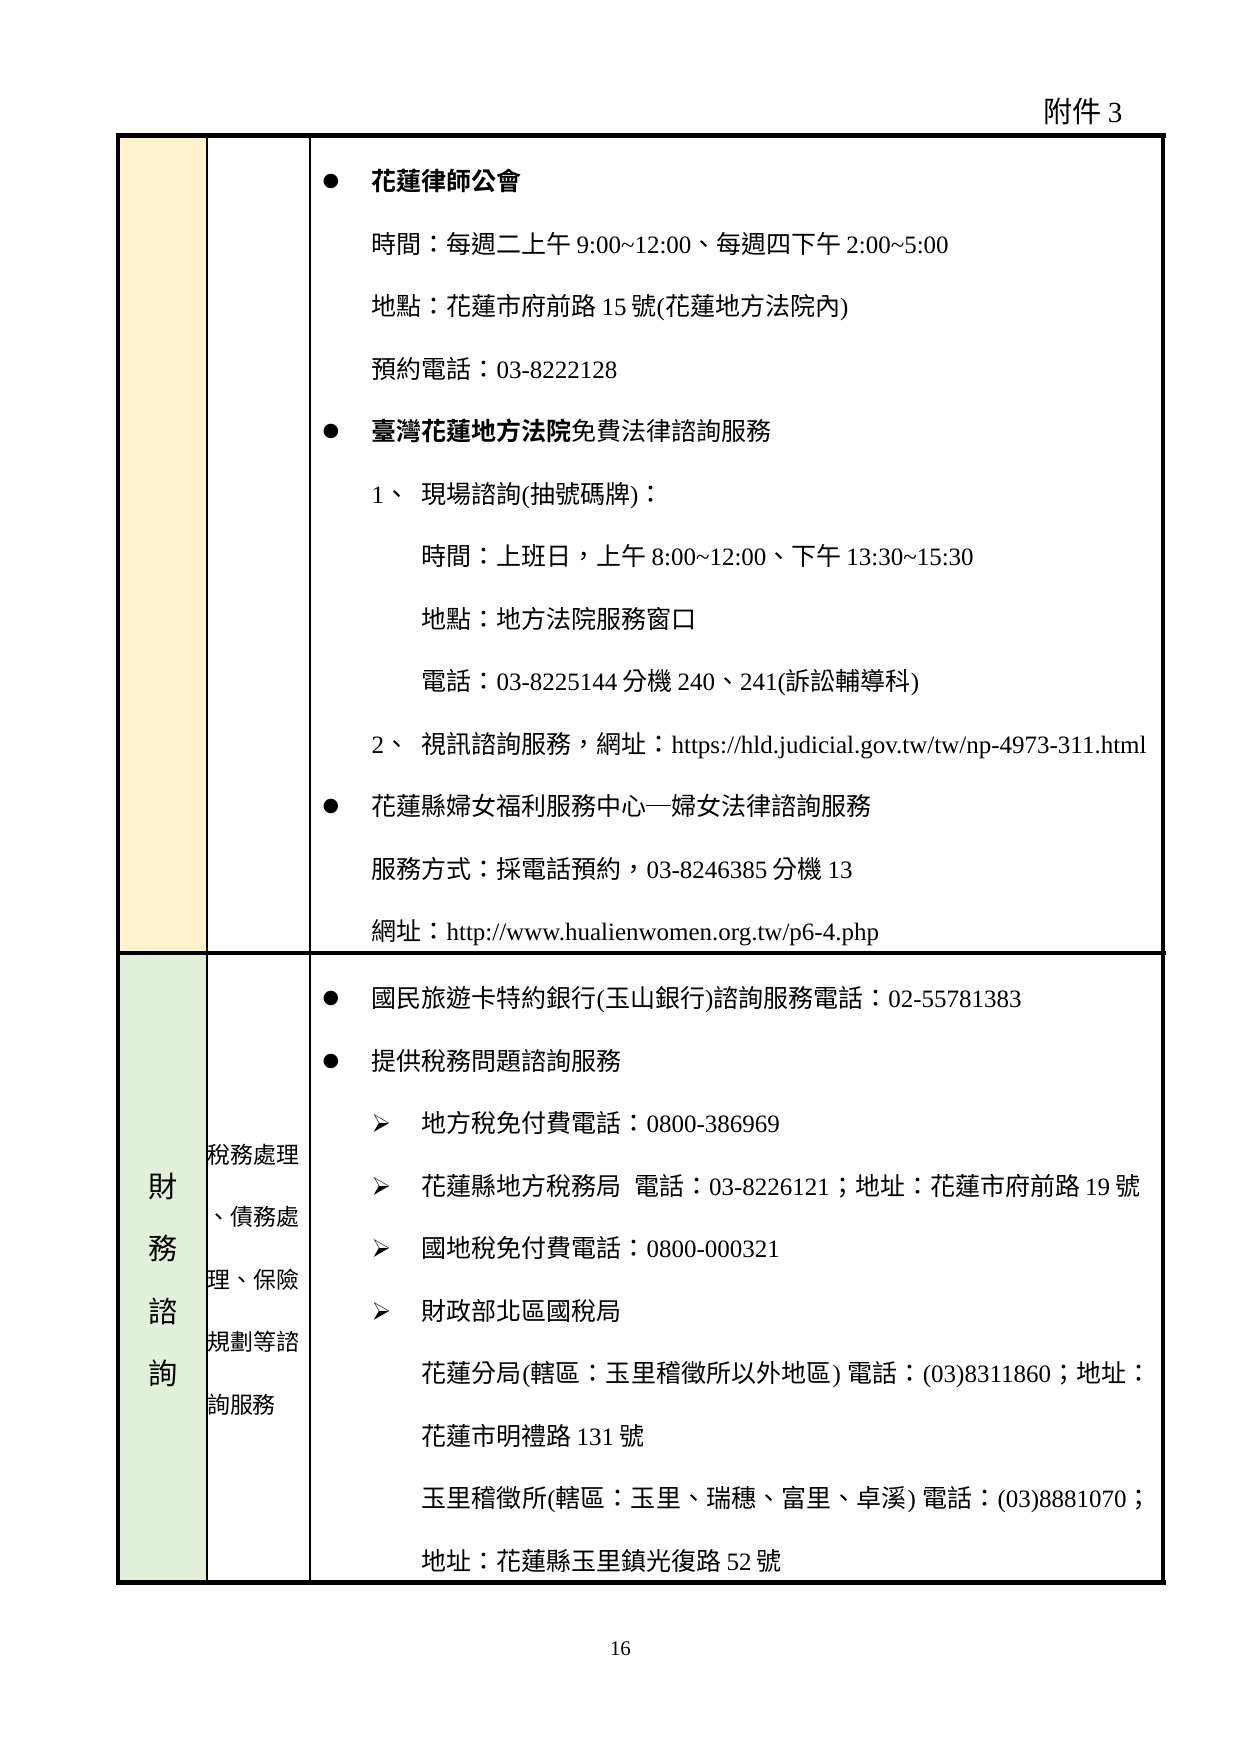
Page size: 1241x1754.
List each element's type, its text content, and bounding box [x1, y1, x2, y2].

table_cell 財務諮詢 [120, 955, 206, 1580]
table_cell 本校兼任法律顧問李蒼棟律師 電話:03-9320660；電子郵件信箱:iu6922@yahoo.com.tw 花蓮縣政府免費法律諮詢服務 北區：現場排隊(採總量管制，原則以12人次為限，可於當日上午8:30先至馬上辦中心登記)。 時間：每星期三上午10時至12時 地點：縣府馬上辦中心(花蓮巿府前路17號) 電話：03-8232050(民政處自治行政科) 中區：電話預約 時間：每月第三個星期三上午10時至12時 地點：中區服務中心(花蓮縣鳳林鎮光復路94號) 電話：03-8760089 南區：電話預約(與法律扶助基金會花蓮分會合作辦理) 時間：每星期五下午2時至5時 地點：南區服務中心(花蓮縣玉里鎮莊敬路8號) 電話：03-8980561 法律扶助基金會花蓮分會免費法律諮服務 電話：(03)822-2128；地址：花蓮市順興路12之1號 網址：https://www.laf.org.tw/index.php?action=location&Sn=457 現場法律諮詢駐點一覽表(含無障礙資訊)，網址：https://docs.google.com/spreadsheets/d/e/2PACX-1vQY0npT-2-AwagUNSlyw5T18TGBve2OZ7rDaOVS92_dvoIdy9fxNT-UaZ3vQQIvNg/pub?output=xlsx 花蓮律師公會 時間：每週二上午9:00~12:00、每週四下午2:00~5:00 地點：花蓮市府前路15號(花蓮地方法院內) 預約電話：03-8222128 臺灣花蓮地方法院免費法律諮詢服務 現場諮詢(抽號碼牌)： 時間：上班日，上午8:00~12:00、下午13:30~15:30 地點：地方法院服務窗口 電話：03-8225144分機240、241(訴訟輔導科) 視訊諮詢服務，網址：https://hld.judicial.gov.tw/tw/np-4973-311.html 花蓮縣婦女福利服務中心─婦女法律諮詢服務 服務方式：採電話預約，03-8246385分機13 網址：http://www.hualienwomen.org.tw/p6-4.php [311, 138, 1161, 951]
table_cell [208, 138, 309, 951]
table_cell [120, 138, 206, 951]
table_cell 國民旅遊卡特約銀行(玉山銀行)諮詢服務電話：02-55781383 提供稅務問題諮詢服務 地方稅免付費電話：0800-386969 花蓮縣地方稅務局 電話：03-8226121；地址：花蓮市府前路19號 國地稅免付費電話：0800-000321 財政部北區國稅局 花蓮分局(轄區：玉里稽徵所以外地區) 電話：(03)8311860；地址：花蓮市明禮路131號 玉里稽徵所(轄區：玉里、瑞穗、富里、卓溪) 電話：(03)8881070；地址：花蓮縣玉里鎮光復路52號 [311, 955, 1161, 1580]
table_cell 稅務處理、債務處理、保險規劃等諮詢服務 [208, 955, 309, 1580]
